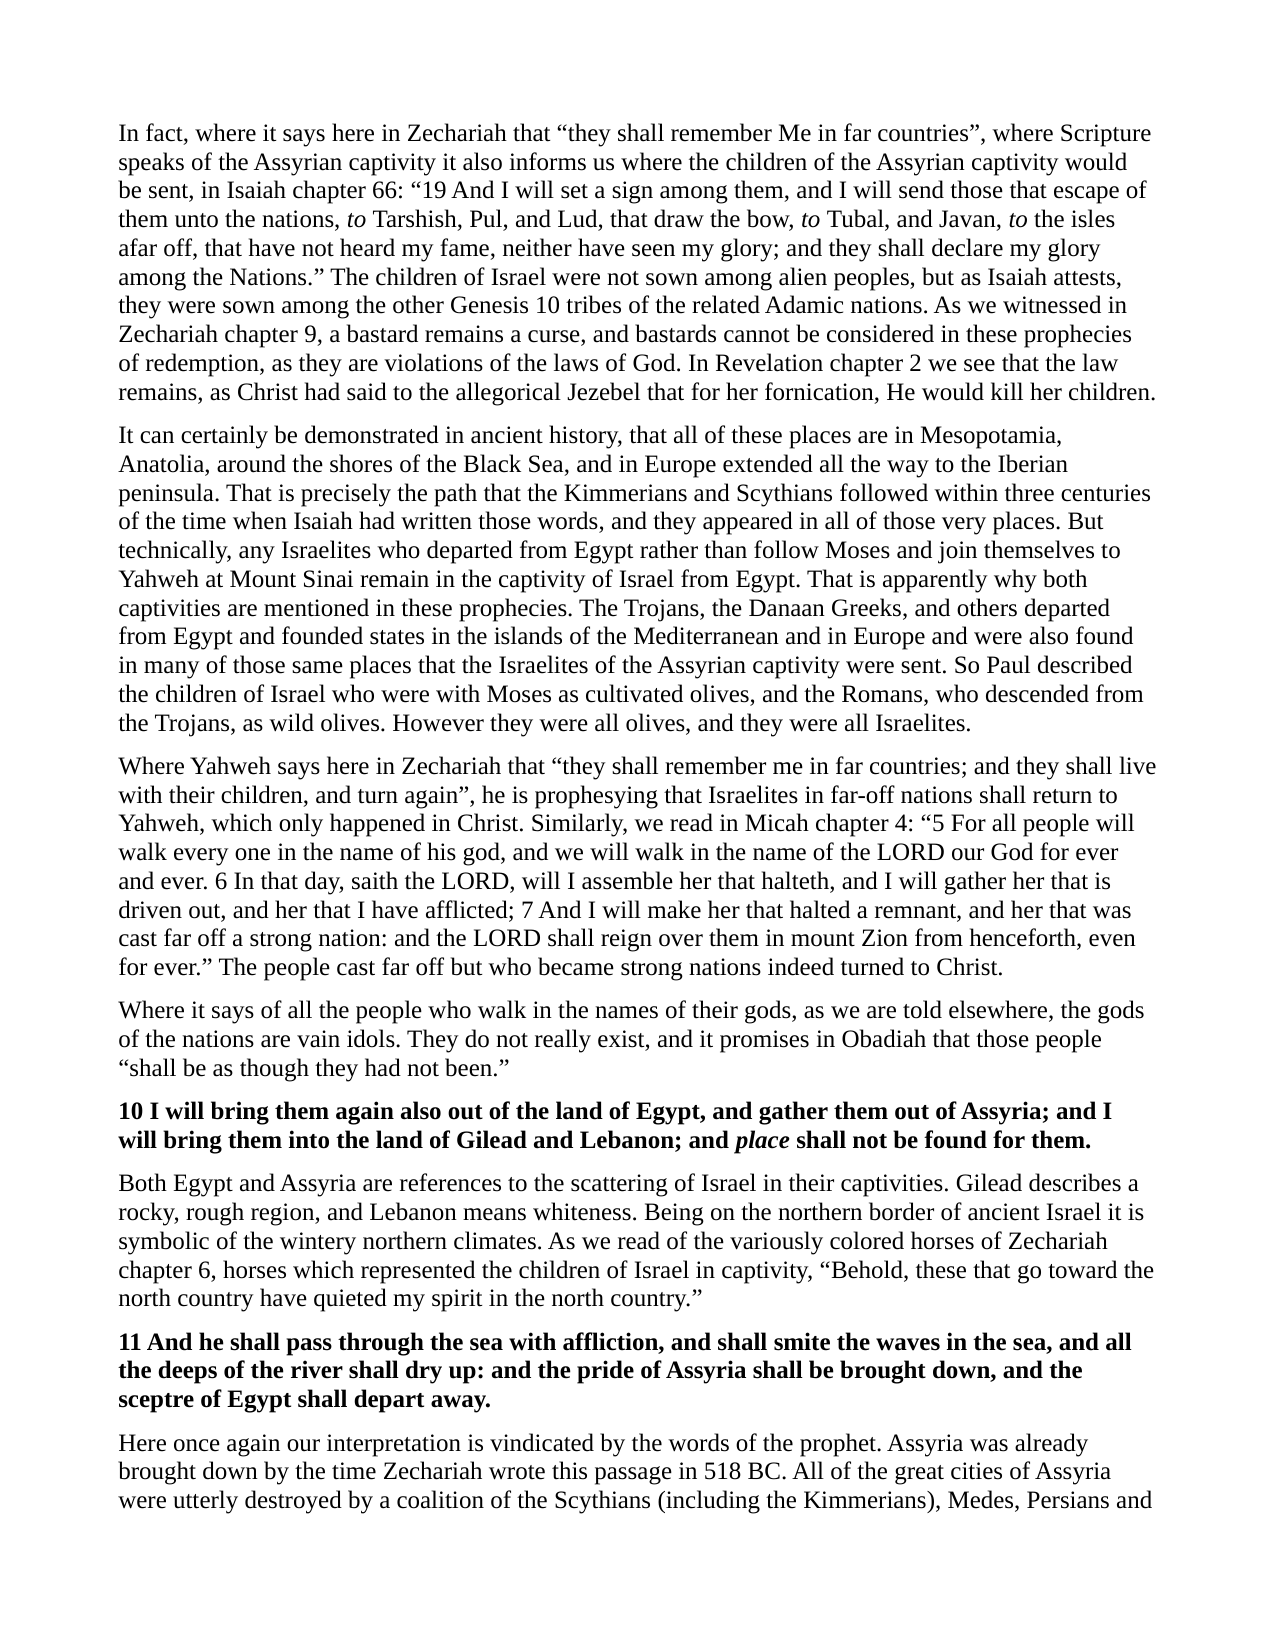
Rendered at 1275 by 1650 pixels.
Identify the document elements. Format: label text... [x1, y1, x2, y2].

text Here once again our interpretation is vindicated by the words of the prophet. Assyria was already brought down by the time Zechariah wrote this passage in 518 BC. All of the great cities of Assyria were utterly destroyed by a coalition of the Scythians (including the Kimmerians), Medes, Persians and [118, 1428, 1157, 1514]
text 11 And he shall pass through the sea with affliction, and shall smite the waves in the sea, and all the deeps of the river shall dry up: and the pride of Assyria shall be brought down, and the sceptre of Egypt shall depart away. [118, 1327, 1157, 1413]
text Where it says of all the people who walk in the names of their gods, as we are told elsewhere, the gods of the nations are vain idols. They do not really exist, and it promises in Obadiah that those people “shall be as though they had not been.” [118, 996, 1157, 1082]
text In fact, where it says here in Zechariah that “they shall remember Me in far countries”, where Scripture speaks of the Assyrian captivity it also informs us where the children of the Assyrian captivity would be sent, in Isaiah chapter 66: “19 And I will set a sign among them, and I will send those that escape of them unto the nations, to Tarshish, Pul, and Lud, that draw the bow, to Tubal, and Javan, to the isles afar off, that have not heard my fame, neither have seen my glory; and they shall declare my glory among the Nations.” The children of Israel were not sown among alien peoples, but as Isaiah attests, they were sown among the other Genesis 10 tribes of the related Adamic nations. As we witnessed in Zechariah chapter 9, a bastard remains a curse, and bastards cannot be considered in these prophecies of redemption, as they are violations of the laws of God. In Revelation chapter 2 we see that the law remains, as Christ had said to the allegorical Jezebel that for her fornication, He would kill her children. [118, 118, 1157, 406]
text Both Egypt and Assyria are references to the scattering of Israel in their captivities. Gilead describes a rocky, rough region, and Lebanon means whiteness. Being on the northern border of ancient Israel it is symbolic of the wintery northern climates. As we read of the variously colored horses of Zechariah chapter 6, horses which represented the children of Israel in captivity, “Behold, these that go toward the north country have quieted my spirit in the north country.” [118, 1168, 1157, 1312]
text It can certainly be demonstrated in ancient history, that all of these places are in Mesopotamia, Anatolia, around the shores of the Black Sea, and in Europe extended all the way to the Iberian peninsula. That is precisely the path that the Kimmerians and Scythians followed within three centuries of the time when Isaiah had written those words, and they appeared in all of those very places. But technically, any Israelites who departed from Egypt rather than follow Moses and join themselves to Yahweh at Mount Sinai remain in the captivity of Israel from Egypt. That is apparently why both captivities are mentioned in these prophecies. The Trojans, the Danaan Greeks, and others departed from Egypt and founded states in the islands of the Mediterranean and in Europe and were also found in many of those same places that the Israelites of the Assyrian captivity were sent. So Paul described the children of Israel who were with Moses as cultivated olives, and the Romans, who descended from the Trojans, as wild olives. However they were all olives, and they were all Israelites. [118, 420, 1157, 736]
text Where Yahweh says here in Zechariah that “they shall remember me in far countries; and they shall live with their children, and turn again”, he is prophesying that Israelites in far-off nations shall return to Yahweh, which only happened in Christ. Similarly, we read in Micah chapter 4: “5 For all people will walk every one in the name of his god, and we will walk in the name of the LORD our God for ever and ever. 6 In that day, saith the LORD, will I assemble her that halteth, and I will gather her that is driven out, and her that I have afflicted; 7 And I will make her that halted a remnant, and her that was cast far off a strong nation: and the LORD shall reign over them in mount Zion from henceforth, even for ever.” The people cast far off but who became strong nations indeed turned to Christ. [118, 751, 1157, 981]
text 10 I will bring them again also out of the land of Egypt, and gather them out of Assyria; and I will bring them into the land of Gilead and Lebanon; and place shall not be found for them. [118, 1096, 1157, 1154]
